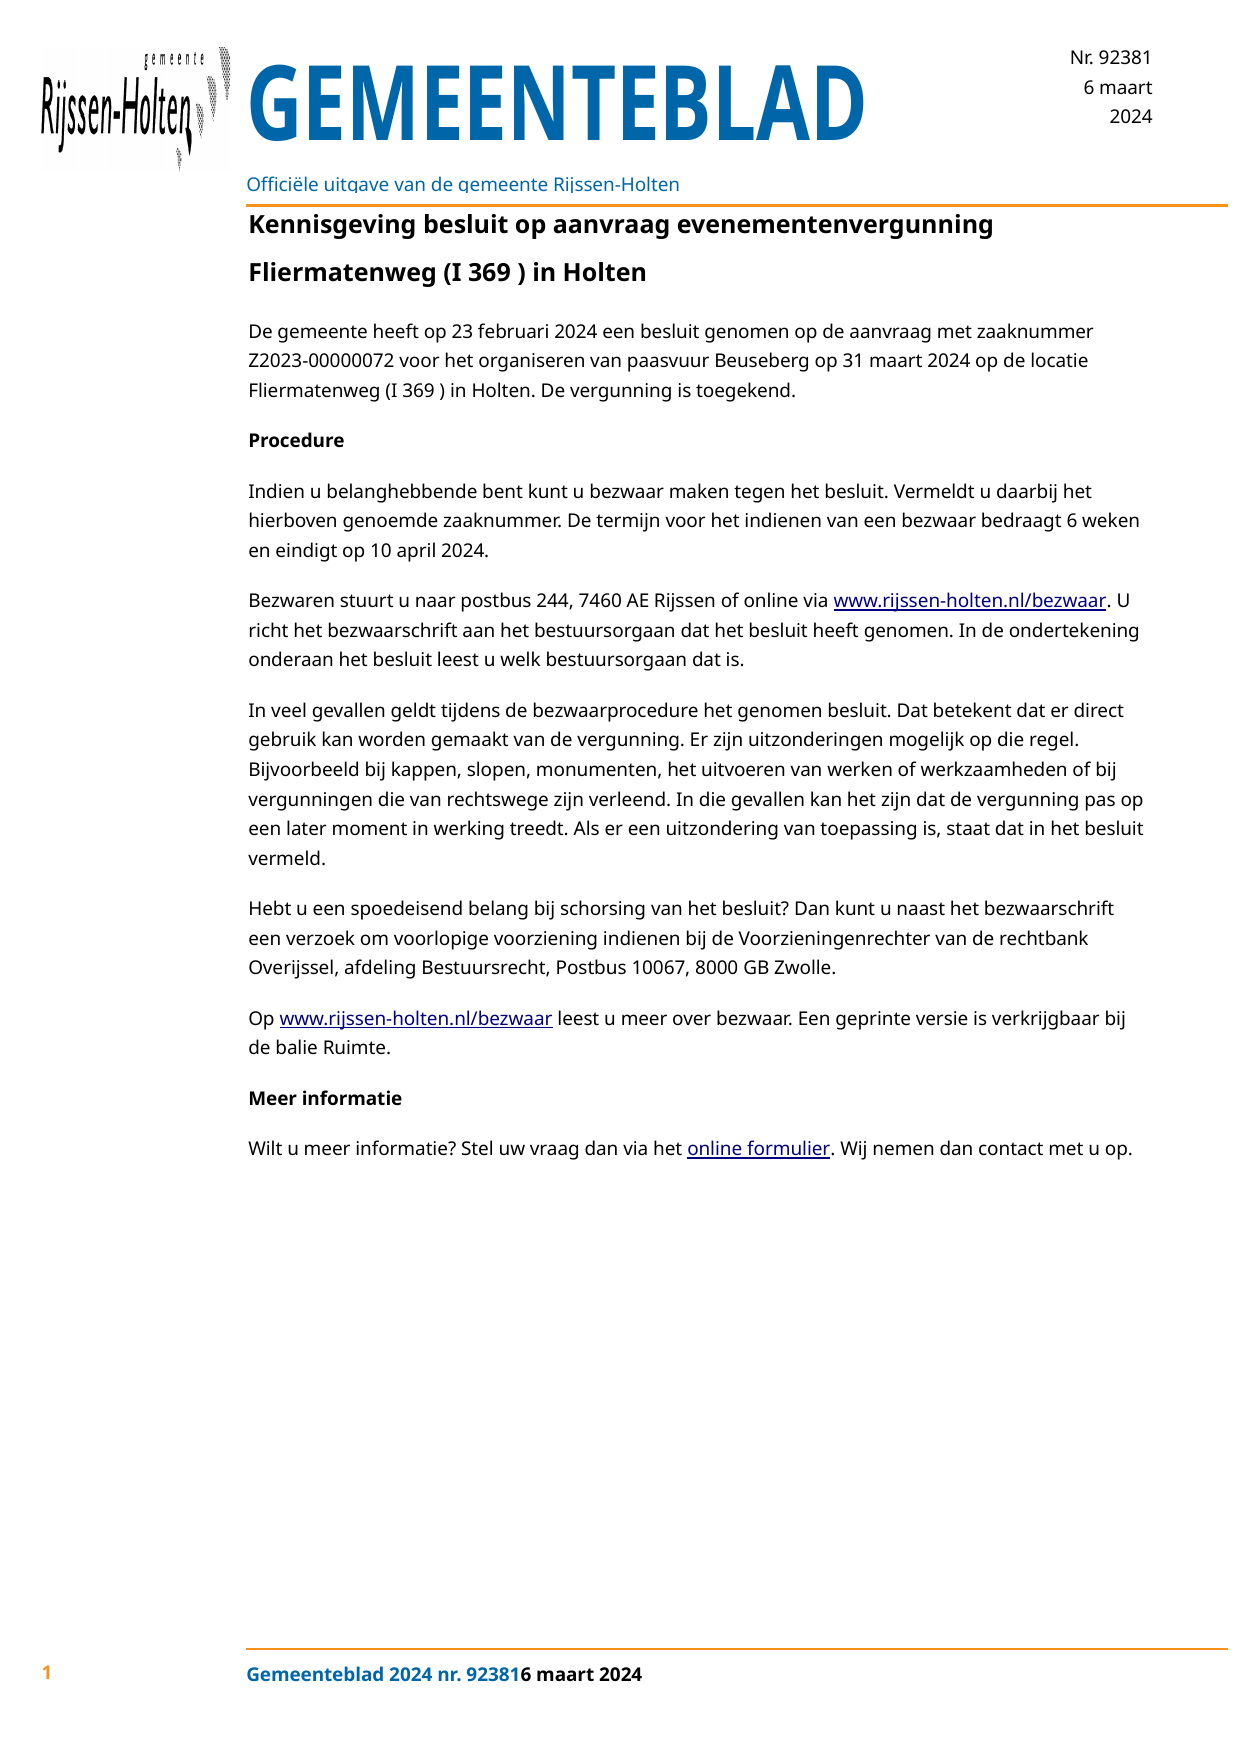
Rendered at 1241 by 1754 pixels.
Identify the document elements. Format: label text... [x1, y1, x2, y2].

text Hebt u een spoedeisend belang bij schorsing van het besluit? Dan kunt u naast het bezwaarschrift een verzoek om voorlopige voorziening indienen bij de Voorzieningenrechter van de rechtbank Overijssel, afdeling Bestuursrecht, Postbus 10067, 8000 GB Zwolle. [248, 895, 1152, 980]
text Indien u belanghebbende bent kunt u bezwaar maken tegen het besluit. Vermeldt u daarbij het hierboven genoemde zaaknummer. De termijn voor het indienen van een bezwaar bedraagt 6 weken en eindigt op 10 april 2024. [248, 478, 1152, 563]
picture [41, 47, 231, 172]
text Op www.rijssen-holten.nl/bezwaar leest u meer over bezwaar. Een geprinte versie is verkrijgbaar bij de balie Ruimte. [248, 1005, 1152, 1060]
text Procedure [248, 427, 1152, 453]
text De gemeente heeft op 23 februari 2024 een besluit genomen op de aanvraag met zaaknummer Z2023-00000072 voor het organiseren van paasvuur Beuseberg op 31 maart 2024 op de locatie Fliermatenweg (I 369 ) in Holten. De vergunning is toegekend. [248, 318, 1152, 403]
text In veel gevallen geldt tijdens de bezwaarprocedure het genomen besluit. Dat betekent dat er direct gebruik kan worden gemaakt van de vergunning. Er zijn uitzonderingen mogelijk op die regel. Bijvoorbeeld bij kappen, slopen, monumenten, het uitvoeren van werken of werkzaamheden of bij vergunningen die van rechtswege zijn verleend. In die gevallen kan het zijn dat de vergunning pas op een later moment in werking treedt. Als er een uitzondering van toepassing is, staat dat in het besluit vermeld. [248, 697, 1152, 871]
text Meer informatie [248, 1085, 1152, 1111]
text Kennisgeving besluit op aanvraag evenementenvergunning Fliermatenweg (I 369 ) in Holten [248, 207, 1152, 288]
text Wilt u meer informatie? Stel uw vraag dan via het online formulier. Wij nemen dan contact met u op. [248, 1135, 1152, 1161]
text Bezwaren stuurt u naar postbus 244, 7460 AE Rijssen of online via www.rijssen-holten.nl/bezwaar. U richt het bezwaarschrift aan het bestuursorgaan dat het besluit heeft genomen. In de ondertekening onderaan het besluit leest u welk bestuursorgaan dat is. [248, 587, 1152, 672]
